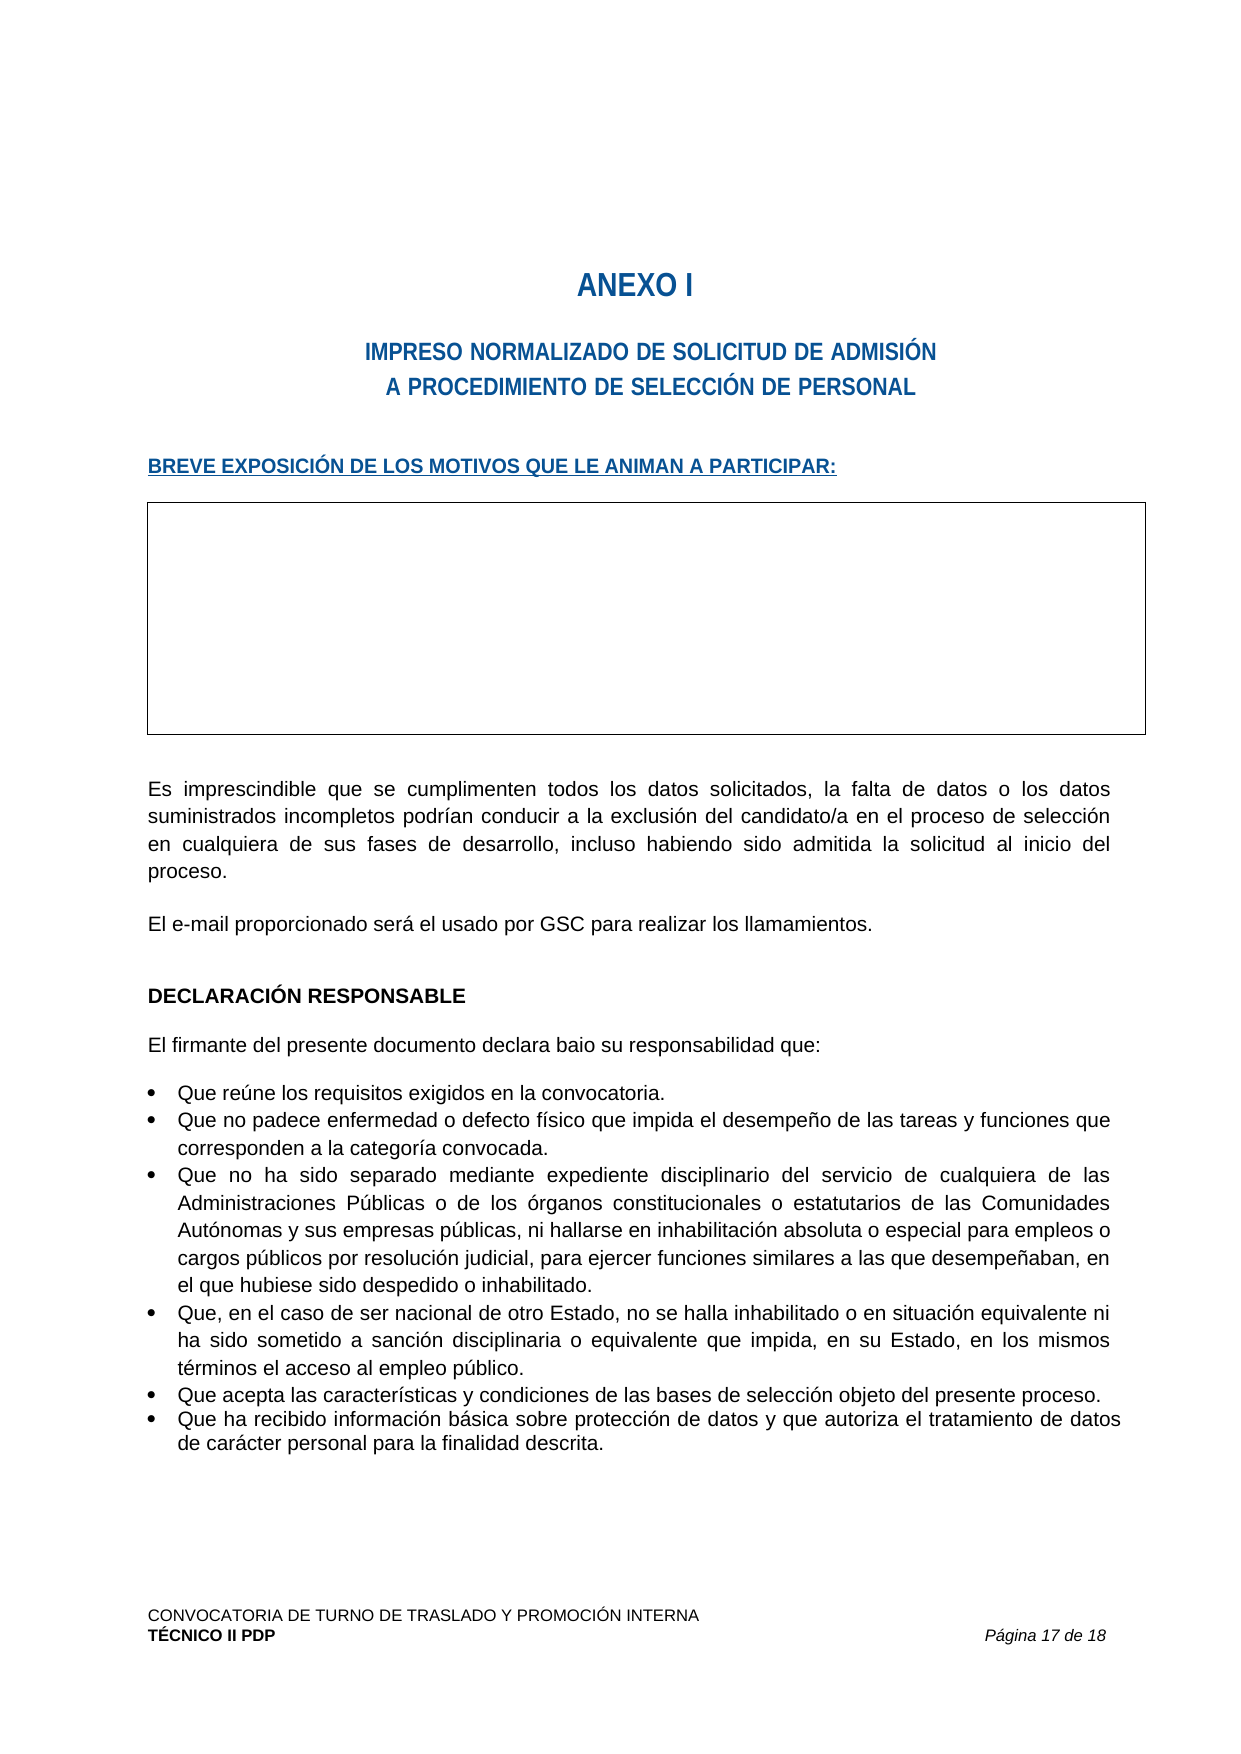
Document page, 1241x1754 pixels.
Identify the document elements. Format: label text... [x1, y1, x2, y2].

text Es imprescindible que se cumplimenten todos los datos solicitados, la falta de datos o los datos suministrados incompletos podrían conducir a la exclusión del candidato/a en el proceso de selección en cualquiera de sus fases de desarrollo, incluso habiendo sido admitida la solicitud al inicio del proceso. [148, 777, 1111, 883]
subtitle A PROCEDIMIENTO DE SELECCIÓN DE PERSONAL [196, 371, 1105, 400]
list Que, en el caso de ser nacional de otro Estado, no se halla inhabilitado o en situación equivalente ni ha sido sometido a sanción disciplinaria o equivalente que impida, en su Estado, en los mismos términos el acceso al empleo público. [148, 1300, 1111, 1379]
text El firmante del presente documento declara baio su responsabilidad que: [148, 1032, 1122, 1056]
list Que no ha sido separado mediante expediente disciplinario del servicio de cualquiera de las Administraciones Públicas o de los órganos constitucionales o estatutarios de las Comunidades Autónomas y sus empresas públicas, ni hallarse en inhabilitación absoluta o especial para empleos o cargos públicos por resolución judicial, para ejercer funciones similares a las que desempeñaban, en el que hubiese sido despedido o inhabilitado. [148, 1163, 1112, 1297]
subtitle IMPRESO NORMALIZADO DE SOLICITUD DE ADMISIÓN [196, 337, 1105, 366]
text BREVE EXPOSICIÓN DE LOS MOTIVOS QUE LE ANIMAN A PARTICIPAR: [148, 454, 1122, 478]
text ANEXO I [148, 265, 1122, 303]
text DECLARACIÓN RESPONSABLE [148, 984, 1122, 1008]
text El e-mail proporcionado será el usado por GSC para realizar los llamamientos. [148, 911, 1122, 935]
list Que ha recibido información básica sobre protección de datos y que autoriza el tratamiento de datos de carácter personal para la finalidad descrita. [148, 1407, 1122, 1455]
list Que acepta las características y condiciones de las bases de selección objeto del presente proceso. [148, 1383, 1122, 1407]
table_header [148, 503, 1145, 734]
list Que reúne los requisitos exigidos en la convocatoria. [148, 1080, 1122, 1104]
list Que no padece enfermedad o defecto físico que impida el desempeño de las tareas y funciones que corresponden a la categoría convocada. [148, 1108, 1112, 1159]
